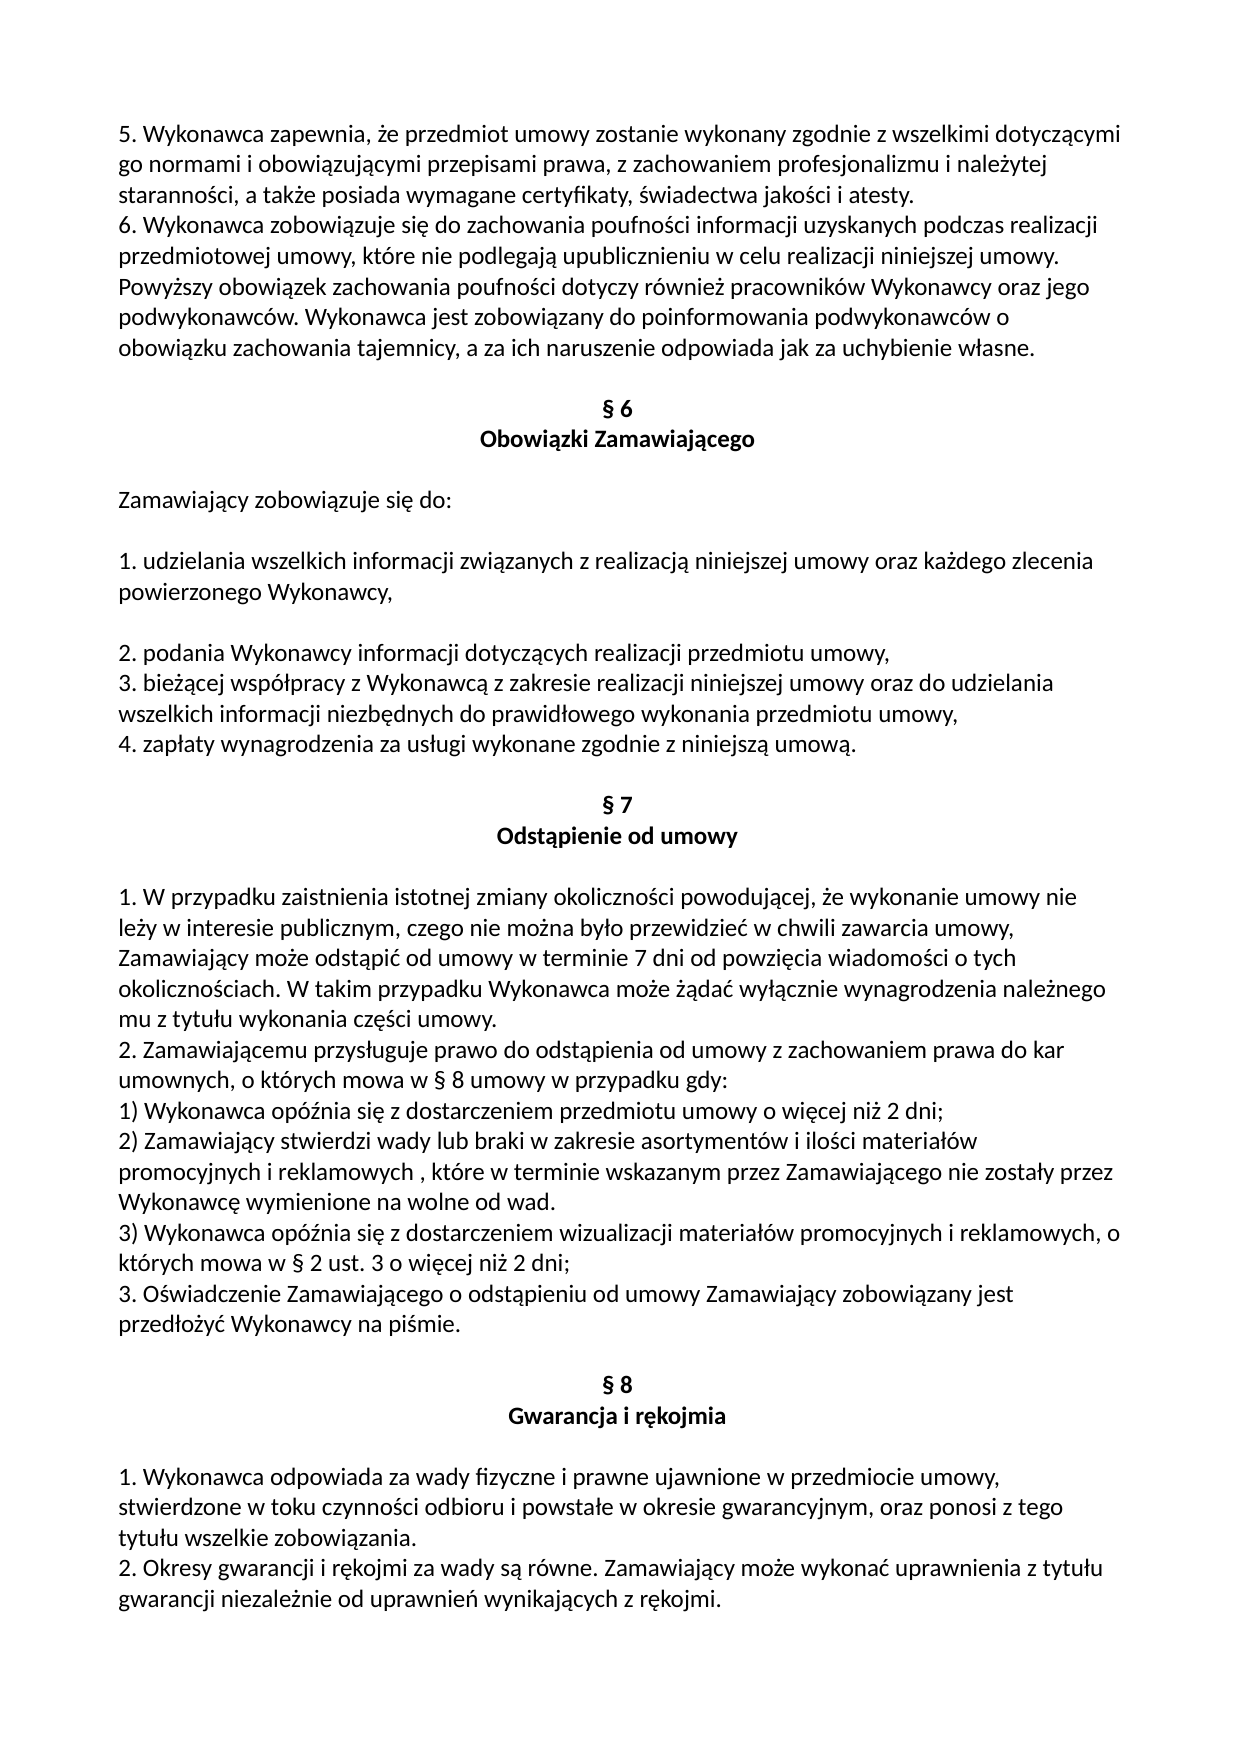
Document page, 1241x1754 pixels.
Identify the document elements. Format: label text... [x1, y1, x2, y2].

text § 7 [118, 789, 1122, 820]
text 1. udzielania wszelkich informacji związanych z realizacją niniejszej umowy oraz każdego zlecenia powierzonego Wykonawcy, [118, 545, 1122, 606]
text 3) Wykonawca opóźnia się z dostarczeniem wizualizacji materiałów promocyjnych i reklamowych, o których mowa w § 2 ust. 3 o więcej niż 2 dni; [118, 1217, 1122, 1278]
text Gwarancja i rękojmia [118, 1400, 1122, 1431]
text § 6 [118, 393, 1122, 423]
text 1. W przypadku zaistnienia istotnej zmiany okoliczności powodującej, że wykonanie umowy nie leży w interesie publicznym, czego nie można było przewidzieć w chwili zawarcia umowy, Zamawiający może odstąpić od umowy w terminie 7 dni od powzięcia wiadomości o tych okolicznościach. W takim przypadku Wykonawca może żądać wyłącznie wynagrodzenia należnego mu z tytułu wykonania części umowy. [118, 881, 1122, 1034]
text 5. Wykonawca zapewnia, że przedmiot umowy zostanie wykonany zgodnie z wszelkimi dotyczącymi go normami i obowiązującymi przepisami prawa, z zachowaniem profesjonalizmu i należytej staranności, a także posiada wymagane certyfikaty, świadectwa jakości i atesty. [118, 118, 1122, 210]
text 1) Wykonawca opóźnia się z dostarczeniem przedmiotu umowy o więcej niż 2 dni; [118, 1095, 1122, 1125]
text 1. Wykonawca odpowiada za wady fizyczne i prawne ujawnione w przedmiocie umowy, stwierdzone w toku czynności odbioru i powstałe w okresie gwarancyjnym, oraz ponosi z tego tytułu wszelkie zobowiązania. [118, 1461, 1122, 1553]
text 3. Oświadczenie Zamawiającego o odstąpieniu od umowy Zamawiający zobowiązany jest przedłożyć Wykonawcy na piśmie. [118, 1278, 1122, 1339]
text § 8 [118, 1369, 1122, 1400]
text 3. bieżącej współpracy z Wykonawcą z zakresie realizacji niniejszej umowy oraz do udzielania wszelkich informacji niezbędnych do prawidłowego wykonania przedmiotu umowy, [118, 667, 1122, 728]
text 2. Okresy gwarancji i rękojmi za wady są równe. Zamawiający może wykonać uprawnienia z tytułu gwarancji niezależnie od uprawnień wynikających z rękojmi. [118, 1553, 1122, 1614]
text 2) Zamawiający stwierdzi wady lub braki w zakresie asortymentów i ilości materiałów promocyjnych i reklamowych , które w terminie wskazanym przez Zamawiającego nie zostały przez Wykonawcę wymienione na wolne od wad. [118, 1125, 1122, 1217]
text Zamawiający zobowiązuje się do: [118, 484, 1122, 515]
text 4. zapłaty wynagrodzenia za usługi wykonane zgodnie z niniejszą umową. [118, 728, 1122, 759]
text 2. podania Wykonawcy informacji dotyczących realizacji przedmiotu umowy, [118, 637, 1122, 667]
text Odstąpienie od umowy [118, 820, 1122, 851]
text 2. Zamawiającemu przysługuje prawo do odstąpienia od umowy z zachowaniem prawa do kar umownych, o których mowa w § 8 umowy w przypadku gdy: [118, 1034, 1122, 1095]
text 6. Wykonawca zobowiązuje się do zachowania poufności informacji uzyskanych podczas realizacji przedmiotowej umowy, które nie podlegają upublicznieniu w celu realizacji niniejszej umowy. Powyższy obowiązek zachowania poufności dotyczy również pracowników Wykonawcy oraz jego podwykonawców. Wykonawca jest zobowiązany do poinformowania podwykonawców o obowiązku zachowania tajemnicy, a za ich naruszenie odpowiada jak za uchybienie własne. [118, 210, 1122, 362]
text Obowiązki Zamawiającego [118, 423, 1122, 454]
